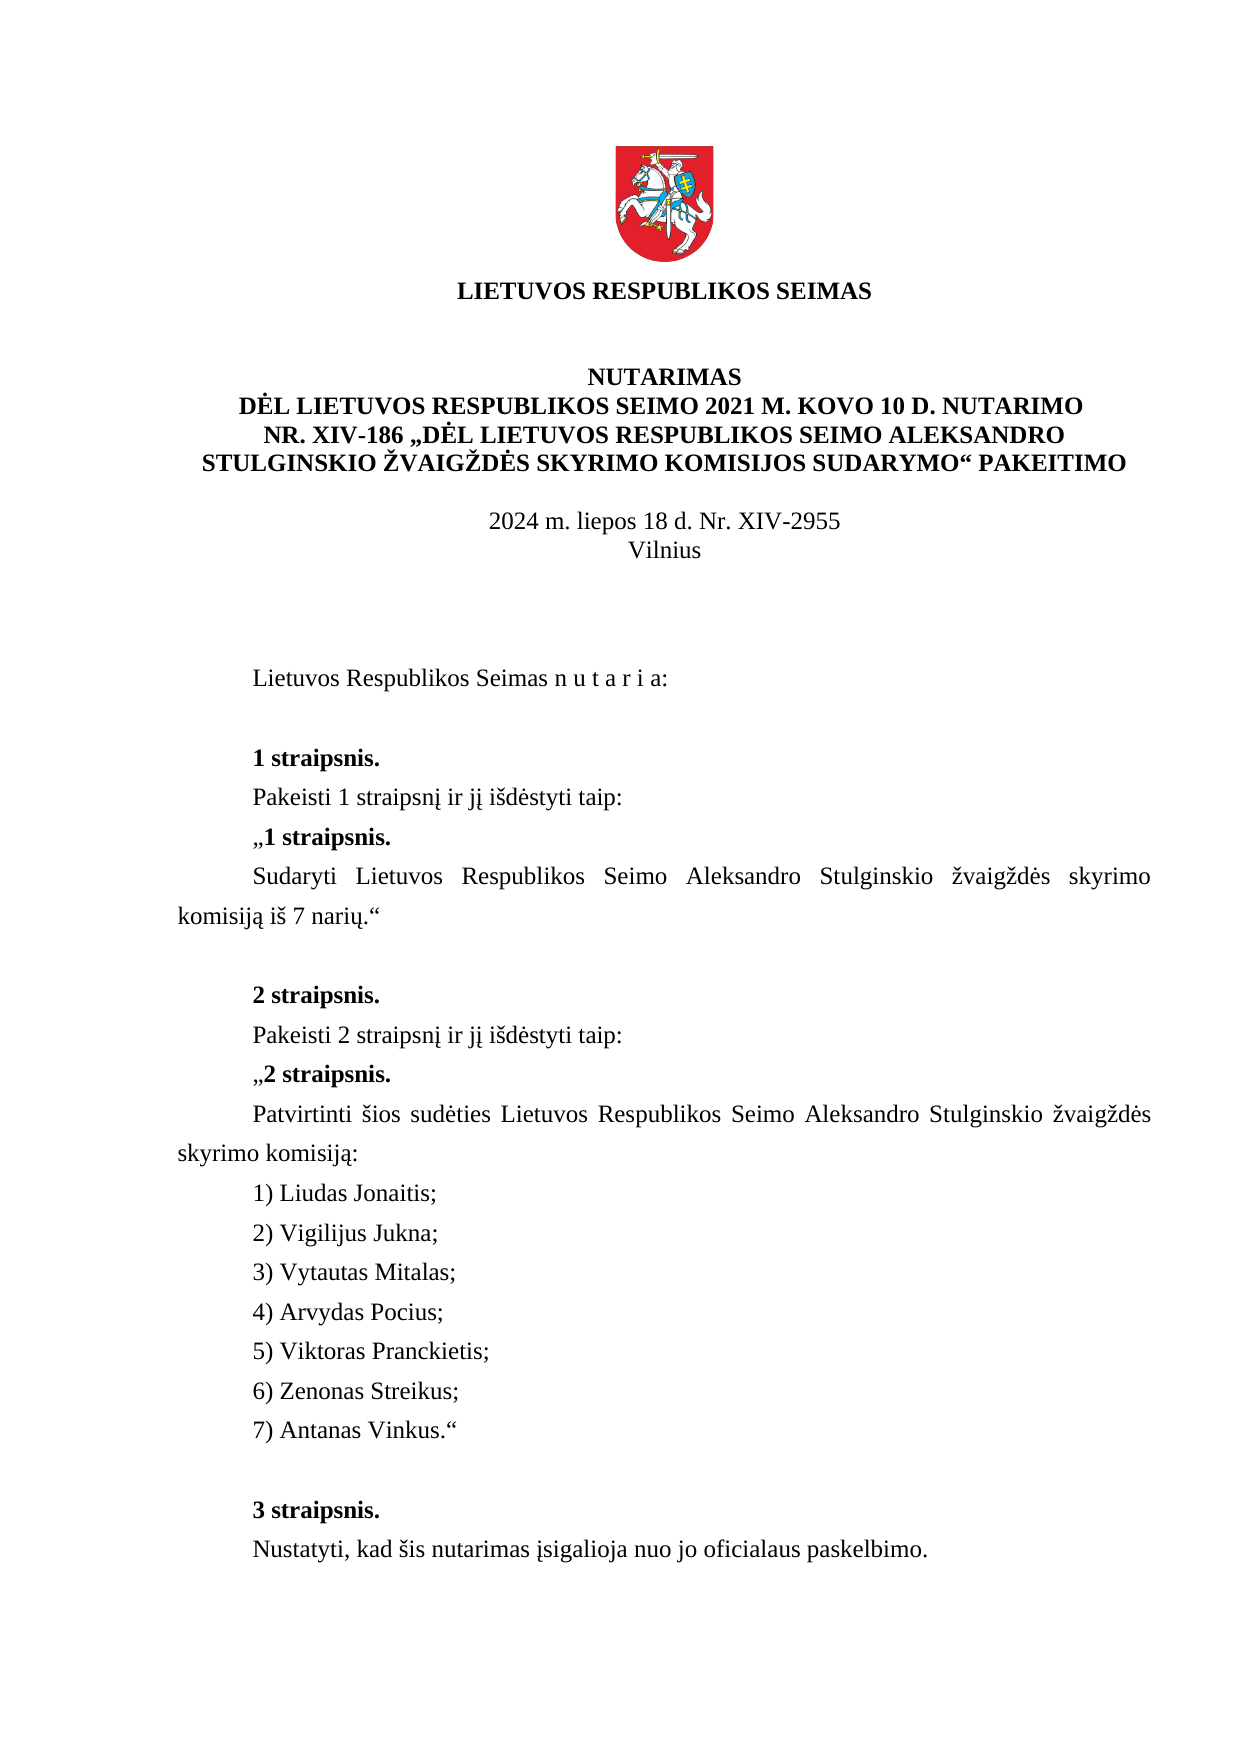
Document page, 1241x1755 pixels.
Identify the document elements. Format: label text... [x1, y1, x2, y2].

text Patvirtinti šios sudėties Lietuvos Respublikos Seimo Aleksandro Stulginskio žvaigždės skyrimo komisiją: [177, 1088, 1152, 1167]
text 7) Antanas Vinkus.“ [177, 1405, 1152, 1444]
text „1 straipsnis. [177, 811, 1152, 851]
text DĖL LIETUVOS RESPUBLIKOS SEIMO 2021 M. KOVO 10 D. NUTARIMO NR. XIV-186 „DĖL LIETUVOS RESPUBLIKOS SEIMO ALEKSANDRO STULGINSKIO ŽVAIGŽDĖS SKYRIMO KOMISIJOS SUDARYMO“ PAKEITIMO [177, 391, 1152, 477]
text 2024 m. liepos 18 d. Nr. XIV-2955 [177, 506, 1152, 535]
text 3 straipsnis. [177, 1484, 1152, 1523]
text 4) Arvydas Pocius; [177, 1286, 1152, 1326]
text 2) Vigilijus Jukna; [177, 1207, 1152, 1246]
text 3) Vytautas Mitalas; [177, 1246, 1152, 1286]
text Pakeisti 2 straipsnį ir jį išdėstyti taip: [177, 1009, 1152, 1048]
text Pakeisti 1 straipsnį ir jį išdėstyti taip: [177, 771, 1152, 811]
text 6) Zenonas Streikus; [177, 1365, 1152, 1405]
text 1 straipsnis. [177, 732, 1152, 771]
text 5) Viktoras Pranckietis; [177, 1326, 1152, 1365]
text Nustatyti, kad šis nutarimas įsigalioja nuo jo oficialaus paskelbimo. [177, 1523, 1152, 1563]
text Vilnius [177, 535, 1152, 563]
text NUTARIMAS [177, 362, 1152, 391]
text 1) Liudas Jonaitis; [177, 1167, 1152, 1207]
text 2 straipsnis. [177, 969, 1152, 1009]
text Sudaryti Lietuvos Respublikos Seimo Aleksandro Stulginskio žvaigždės skyrimo komisiją iš 7 narių.“ [177, 851, 1152, 930]
text Lietuvos Respublikos Seimas nutaria: [177, 653, 1152, 692]
text LIETUVOS RESPUBLIKOS SEIMAS [177, 276, 1152, 305]
text „2 straipsnis. [177, 1048, 1152, 1088]
